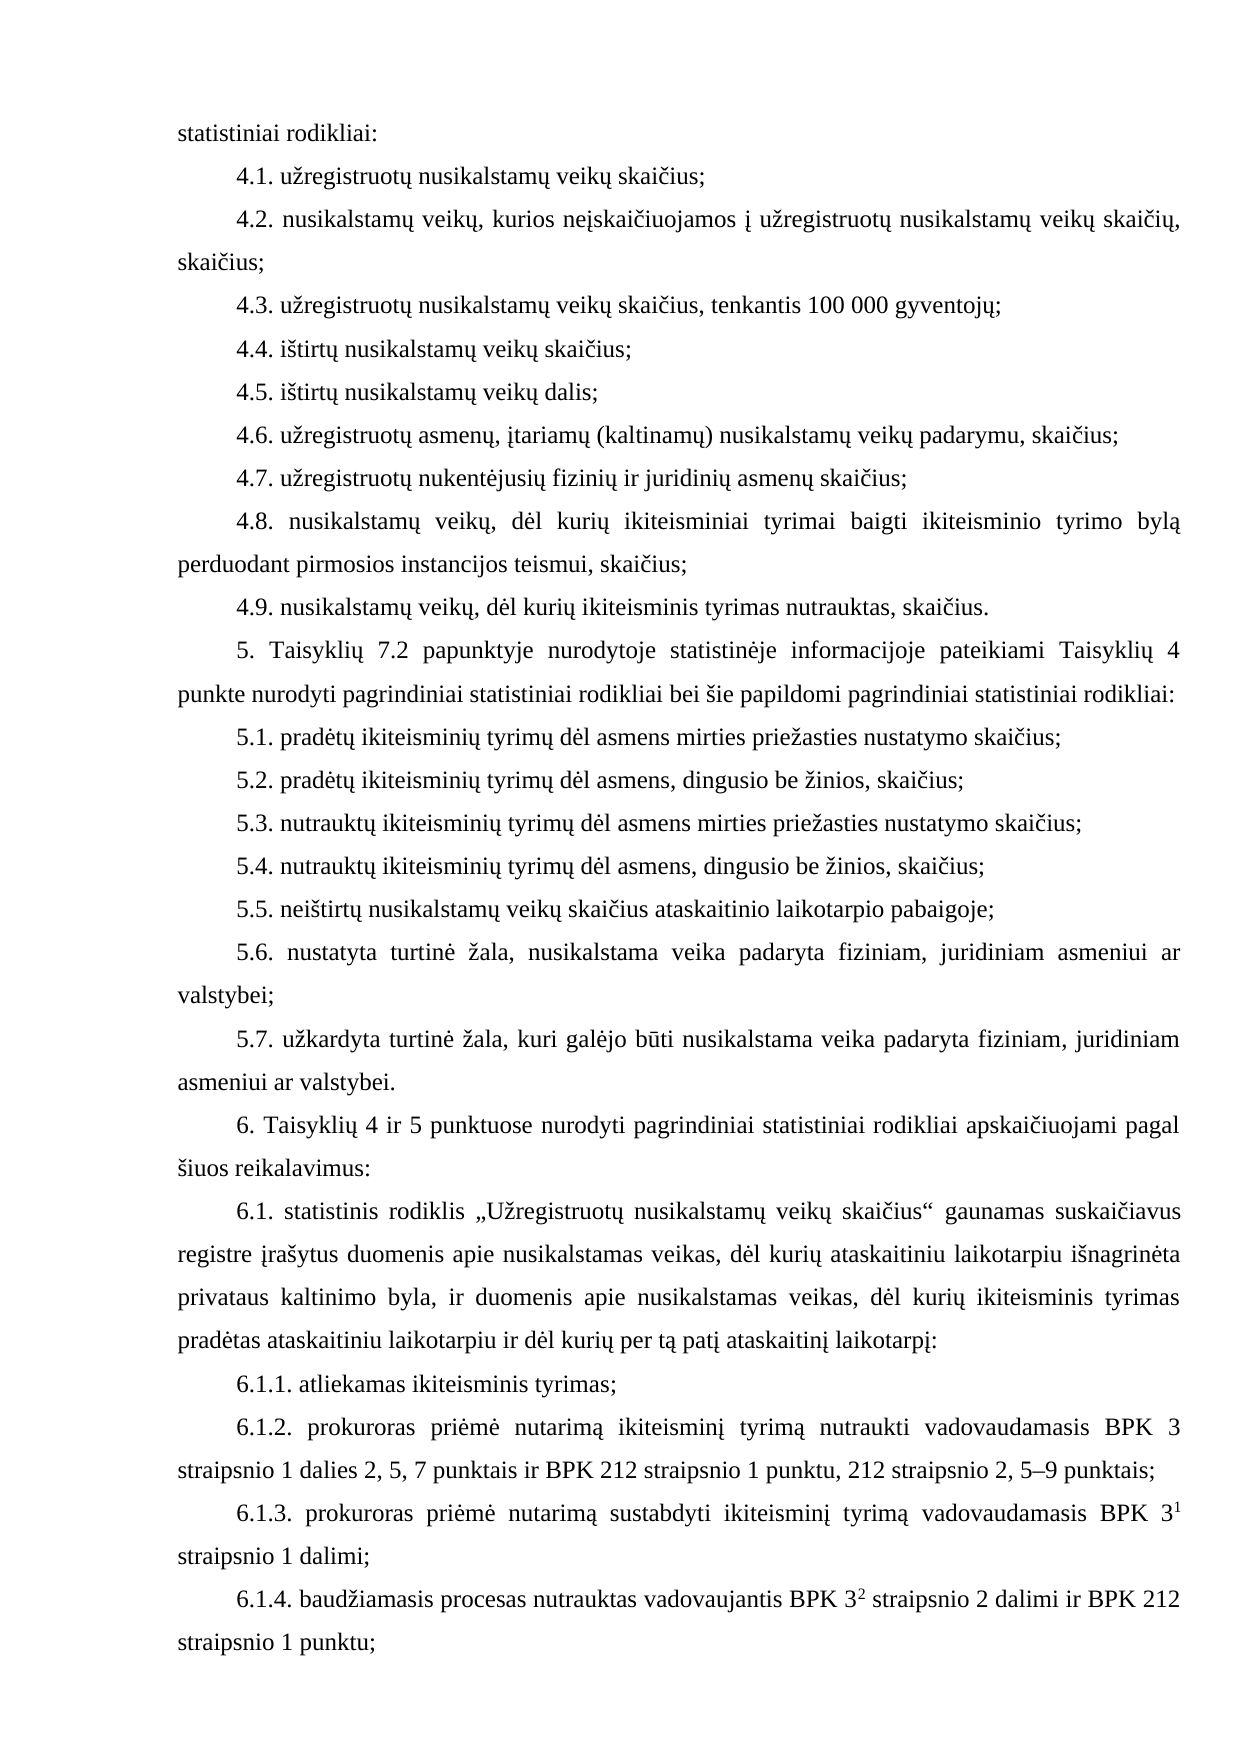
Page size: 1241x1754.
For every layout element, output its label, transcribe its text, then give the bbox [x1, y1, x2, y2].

text 5.5. neištirtų nusikalstamų veikų skaičius ataskaitinio laikotarpio pabaigoje; [177, 894, 1181, 923]
text 5.2. pradėtų ikiteisminių tyrimų dėl asmens, dingusio be žinios, skaičius; [177, 765, 1181, 794]
text 6.1.3. prokuroras priėmė nutarimą sustabdyti ikiteisminį tyrimą vadovaudamasis BPK 31 straipsnio 1 dalimi; [177, 1498, 1181, 1570]
text 6.1.4. baudžiamasis procesas nutrauktas vadovaujantis BPK 32 straipsnio 2 dalimi ir BPK 212 straipsnio 1 punktu; [177, 1584, 1181, 1656]
text 5.3. nutrauktų ikiteisminių tyrimų dėl asmens mirties priežasties nustatymo skaičius; [177, 808, 1181, 837]
text 4.3. užregistruotų nusikalstamų veikų skaičius, tenkantis 100 000 gyventojų; [177, 291, 1181, 319]
text 6. Taisyklių 4 ir 5 punktuose nurodyti pagrindiniai statistiniai rodikliai apskaičiuojami pagal šiuos reikalavimus: [177, 1110, 1181, 1182]
text 6.1.2. prokuroras priėmė nutarimą ikiteisminį tyrimą nutraukti vadovaudamasis BPK 3 straipsnio 1 dalies 2, 5, 7 punktais ir BPK 212 straipsnio 1 punktu, 212 straipsnio 2, 5–9 punktais; [177, 1412, 1181, 1484]
text 4.4. ištirtų nusikalstamų veikų skaičius; [177, 334, 1181, 362]
text 5.4. nutrauktų ikiteisminių tyrimų dėl asmens, dingusio be žinios, skaičius; [177, 851, 1181, 880]
text 4.6. užregistruotų asmenų, įtariamų (kaltinamų) nusikalstamų veikų padarymu, skaičius; [177, 420, 1181, 449]
text 5.6. nustatyta turtinė žala, nusikalstama veika padaryta fiziniam, juridiniam asmeniui ar valstybei; [177, 937, 1181, 1009]
text 6.1.1. atliekamas ikiteisminis tyrimas; [177, 1369, 1181, 1397]
text 4.7. užregistruotų nukentėjusių fizinių ir juridinių asmenų skaičius; [177, 463, 1181, 492]
text 4.1. užregistruotų nusikalstamų veikų skaičius; [177, 161, 1181, 190]
text 4.9. nusikalstamų veikų, dėl kurių ikiteisminis tyrimas nutrauktas, skaičius. [177, 592, 1181, 621]
text 5.7. užkardyta turtinė žala, kuri galėjo būti nusikalstama veika padaryta fiziniam, juridiniam asmeniui ar valstybei. [177, 1024, 1181, 1096]
text 4.5. ištirtų nusikalstamų veikų dalis; [177, 377, 1181, 406]
text 5. Taisyklių 7.2 papunktyje nurodytoje statistinėje informacijoje pateikiami Taisyklių 4 punkte nurodyti pagrindiniai statistiniai rodikliai bei šie papildomi pagrindiniai statistiniai rodikliai: [177, 636, 1181, 707]
text 6.1. statistinis rodiklis „Užregistruotų nusikalstamų veikų skaičius“ gaunamas suskaičiavus registre įrašytus duomenis apie nusikalstamas veikas, dėl kurių ataskaitiniu laikotarpiu išnagrinėta privataus kaltinimo byla, ir duomenis apie nusikalstamas veikas, dėl kurių ikiteisminis tyrimas pradėtas ataskaitiniu laikotarpiu ir dėl kurių per tą patį ataskaitinį laikotarpį: [177, 1196, 1181, 1354]
text 4.8. nusikalstamų veikų, dėl kurių ikiteisminiai tyrimai baigti ikiteisminio tyrimo bylą perduodant pirmosios instancijos teismui, skaičius; [177, 506, 1181, 578]
text 5.1. pradėtų ikiteisminių tyrimų dėl asmens mirties priežasties nustatymo skaičius; [177, 722, 1181, 751]
text 4.2. nusikalstamų veikų, kurios neįskaičiuojamos į užregistruotų nusikalstamų veikų skaičių, skaičius; [177, 204, 1181, 276]
text statistiniai rodikliai: [177, 118, 1181, 147]
